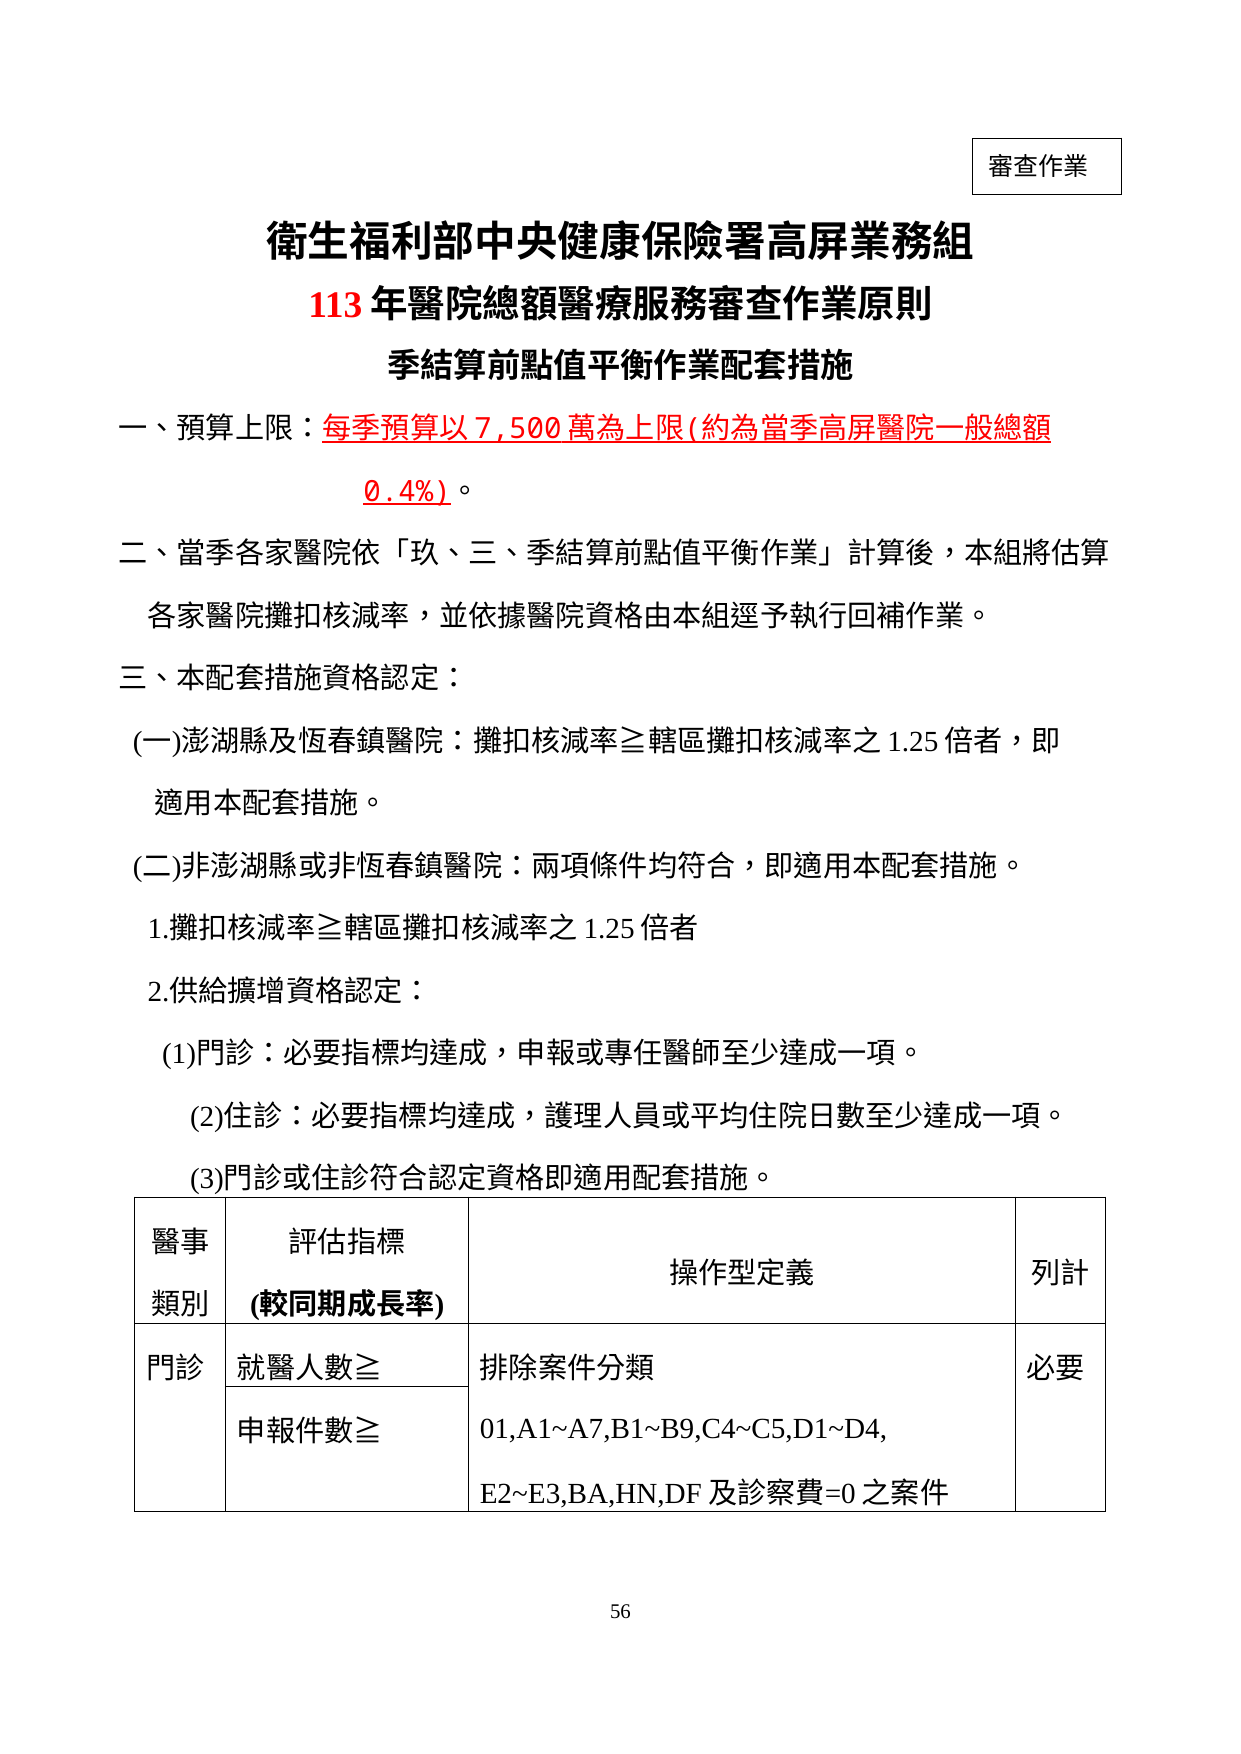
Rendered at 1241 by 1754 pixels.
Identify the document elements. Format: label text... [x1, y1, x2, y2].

text 季結算前點值平衡作業配套措施 [118, 322, 1122, 384]
text (3)門診或住診符合認定資格即適用配套措施。 [168, 1134, 1122, 1197]
text (一)澎湖縣及恆春鎮醫院：攤扣核減率≧轄區攤扣核減率之1.25倍者，即 [118, 697, 1122, 759]
text 0.4%)。 [118, 447, 1122, 509]
text 一、預算上限：每季預算以7,500萬為上限(約為當季高屏醫院一般總額 [118, 384, 1122, 447]
text (二)非澎湖縣或非恆春鎮醫院：兩項條件均符合，即適用本配套措施。 [118, 822, 1122, 884]
text 各家醫院攤扣核減率，並依據醫院資格由本組逕予執行回補作業。 [118, 572, 1122, 634]
table_cell 門診 [135, 1324, 225, 1511]
text [973, 139, 1121, 194]
text 113年醫院總額醫療服務審查作業原則 [118, 259, 1122, 322]
table_header 列計 [1016, 1198, 1105, 1323]
table_cell 申報件數≧ [226, 1387, 468, 1511]
text (2)住診：必要指標均達成，護理人員或平均住院日數至少達成一項。 [168, 1072, 1122, 1134]
text 審查作業原則附件七 [988, 146, 1106, 186]
table_header 醫事類別 [135, 1198, 225, 1323]
table_cell 必要 [1016, 1324, 1105, 1511]
table_header 評估指標 (較同期成長率) [226, 1198, 468, 1323]
table_header 操作型定義 [469, 1198, 1015, 1323]
text 衛生福利部中央健康保險署高屏業務組 [118, 197, 1122, 259]
text 二、當季各家醫院依「玖、三、季結算前點值平衡作業」計算後，本組將估算 [118, 509, 1122, 572]
text 適用本配套措施。 [118, 759, 1122, 822]
text 1.攤扣核減率≧轄區攤扣核減率之1.25倍者 [118, 884, 1122, 947]
text (1)門診：必要指標均達成，申報或專任醫師至少達成一項。 [118, 1009, 1122, 1072]
table_cell 排除案件分類01,A1~A7,B1~B9,C4~C5,D1~D4, E2~E3,BA,HN,DF及診察費=0之案件 [469, 1324, 1015, 1511]
text 2.供給擴增資格認定： [118, 947, 1122, 1009]
text 三、本配套措施資格認定： [118, 634, 1122, 697]
table_cell 就醫人數≧ [226, 1324, 468, 1386]
